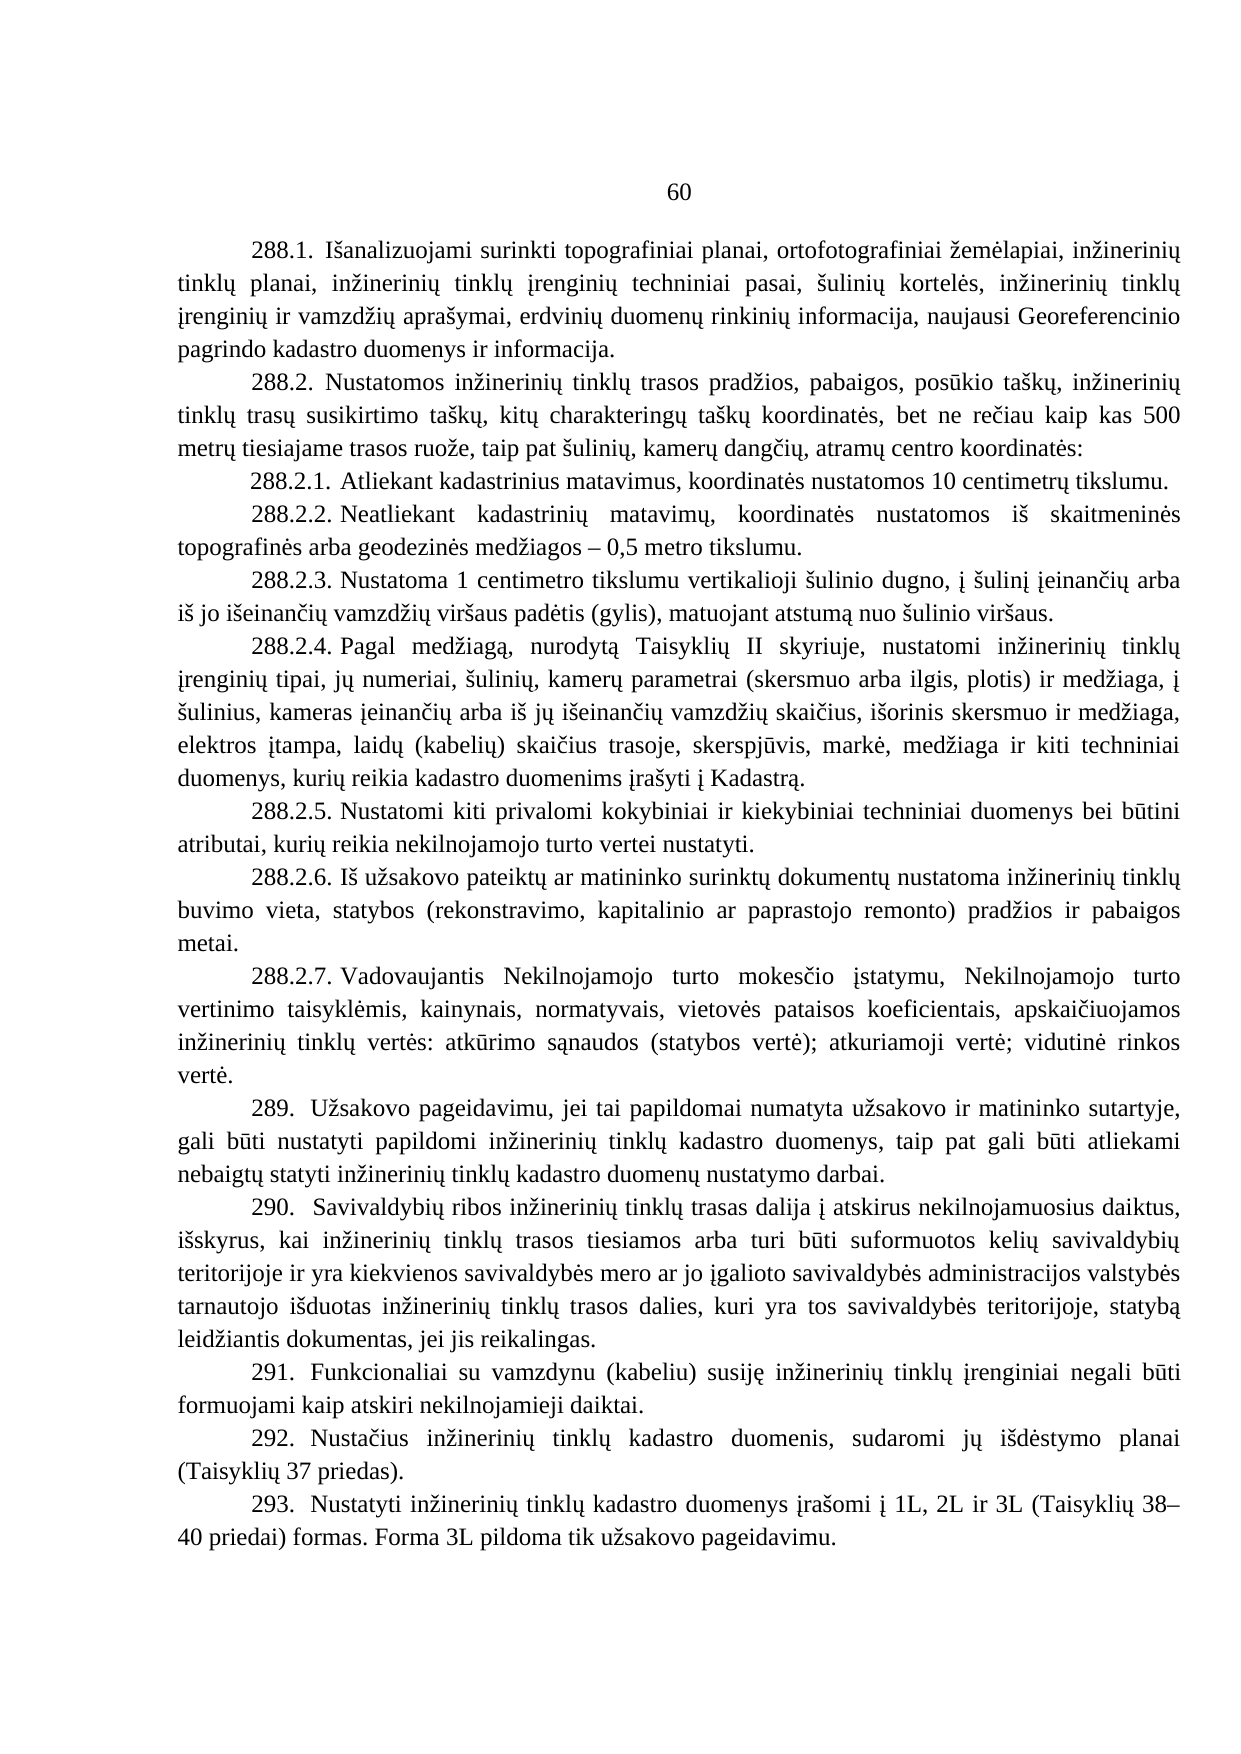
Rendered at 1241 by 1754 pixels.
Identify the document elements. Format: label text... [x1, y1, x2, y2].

text 288.2. Nustatomos inžinerinių tinklų trasos pradžios, pabaigos, posūkio taškų, inžinerinių tinklų trasų susikirtimo taškų, kitų charakteringų taškų koordinatės, bet ne rečiau kaip kas 500 metrų tiesiajame trasos ruože, taip pat šulinių, kamerų dangčių, atramų centro koordinatės: [177, 367, 1181, 462]
text 288.2.4. Pagal medžiagą, nurodytą Taisyklių II skyriuje, nustatomi inžinerinių tinklų įrenginių tipai, jų numeriai, šulinių, kamerų parametrai (skersmuo arba ilgis, plotis) ir medžiaga, į šulinius, kameras įeinančių arba iš jų išeinančių vamzdžių skaičius, išorinis skersmuo ir medžiaga, elektros įtampa, laidų (kabelių) skaičius trasoje, skerspjūvis, markė, medžiaga ir kiti techniniai duomenys, kurių reikia kadastro duomenims įrašyti į Kadastrą. [177, 631, 1181, 792]
text 289. Užsakovo pageidavimu, jei tai papildomai numatyta užsakovo ir matininko sutartyje, gali būti nustatyti papildomi inžinerinių tinklų kadastro duomenys, taip pat gali būti atliekami nebaigtų statyti inžinerinių tinklų kadastro duomenų nustatymo darbai. [177, 1093, 1181, 1188]
text 288.2.6. Iš užsakovo pateiktų ar matininko surinktų dokumentų nustatoma inžinerinių tinklų buvimo vieta, statybos (rekonstravimo, kapitalinio ar paprastojo remonto) pradžios ir pabaigos metai. [177, 862, 1181, 957]
text 293. Nustatyti inžinerinių tinklų kadastro duomenys įrašomi į 1L, 2L ir 3L (Taisyklių 38–40 priedai) formas. Forma 3L pildoma tik užsakovo pageidavimu. [177, 1489, 1181, 1551]
text 288.2.7. Vadovaujantis Nekilnojamojo turto mokesčio įstatymu, Nekilnojamojo turto vertinimo taisyklėmis, kainynais, normatyvais, vietovės pataisos koeficientais, apskaičiuojamos inžinerinių tinklų vertės: atkūrimo sąnaudos (statybos vertė); atkuriamoji vertė; vidutinė rinkos vertė. [177, 961, 1181, 1089]
text 292. Nustačius inžinerinių tinklų kadastro duomenis, sudaromi jų išdėstymo planai (Taisyklių 37 priedas). [177, 1423, 1181, 1485]
text 288.2.1. Atliekant kadastrinius matavimus, koordinatės nustatomos 10 centimetrų tikslumu. [250, 466, 1181, 494]
text 291. Funkcionaliai su vamzdynu (kabeliu) susiję inžinerinių tinklų įrenginiai negali būti formuojami kaip atskiri nekilnojamieji daiktai. [177, 1357, 1181, 1419]
text 290. Savivaldybių ribos inžinerinių tinklų trasas dalija į atskirus nekilnojamuosius daiktus, išskyrus, kai inžinerinių tinklų trasos tiesiamos arba turi būti suformuotos kelių savivaldybių teritorijoje ir yra kiekvienos savivaldybės mero ar jo įgalioto savivaldybės administracijos valstybės tarnautojo išduotas inžinerinių tinklų trasos dalies, kuri yra tos savivaldybės teritorijoje, statybą leidžiantis dokumentas, jei jis reikalingas. [177, 1192, 1181, 1353]
text 288.2.5. Nustatomi kiti privalomi kokybiniai ir kiekybiniai techniniai duomenys bei būtini atributai, kurių reikia nekilnojamojo turto vertei nustatyti. [177, 796, 1181, 858]
text 288.2.2. Neatliekant kadastrinių matavimų, koordinatės nustatomos iš skaitmeninės topografinės arba geodezinės medžiagos – 0,5 metro tikslumu. [177, 499, 1181, 561]
text 288.2.3. Nustatoma 1 centimetro tikslumu vertikalioji šulinio dugno, į šulinį įeinančių arba iš jo išeinančių vamzdžių viršaus padėtis (gylis), matuojant atstumą nuo šulinio viršaus. [177, 565, 1181, 627]
text 288.1. Išanalizuojami surinkti topografiniai planai, ortofotografiniai žemėlapiai, inžinerinių tinklų planai, inžinerinių tinklų įrenginių techniniai pasai, šulinių kortelės, inžinerinių tinklų įrenginių ir vamzdžių aprašymai, erdvinių duomenų rinkinių informacija, naujausi Georeferencinio pagrindo kadastro duomenys ir informacija. [177, 235, 1181, 362]
